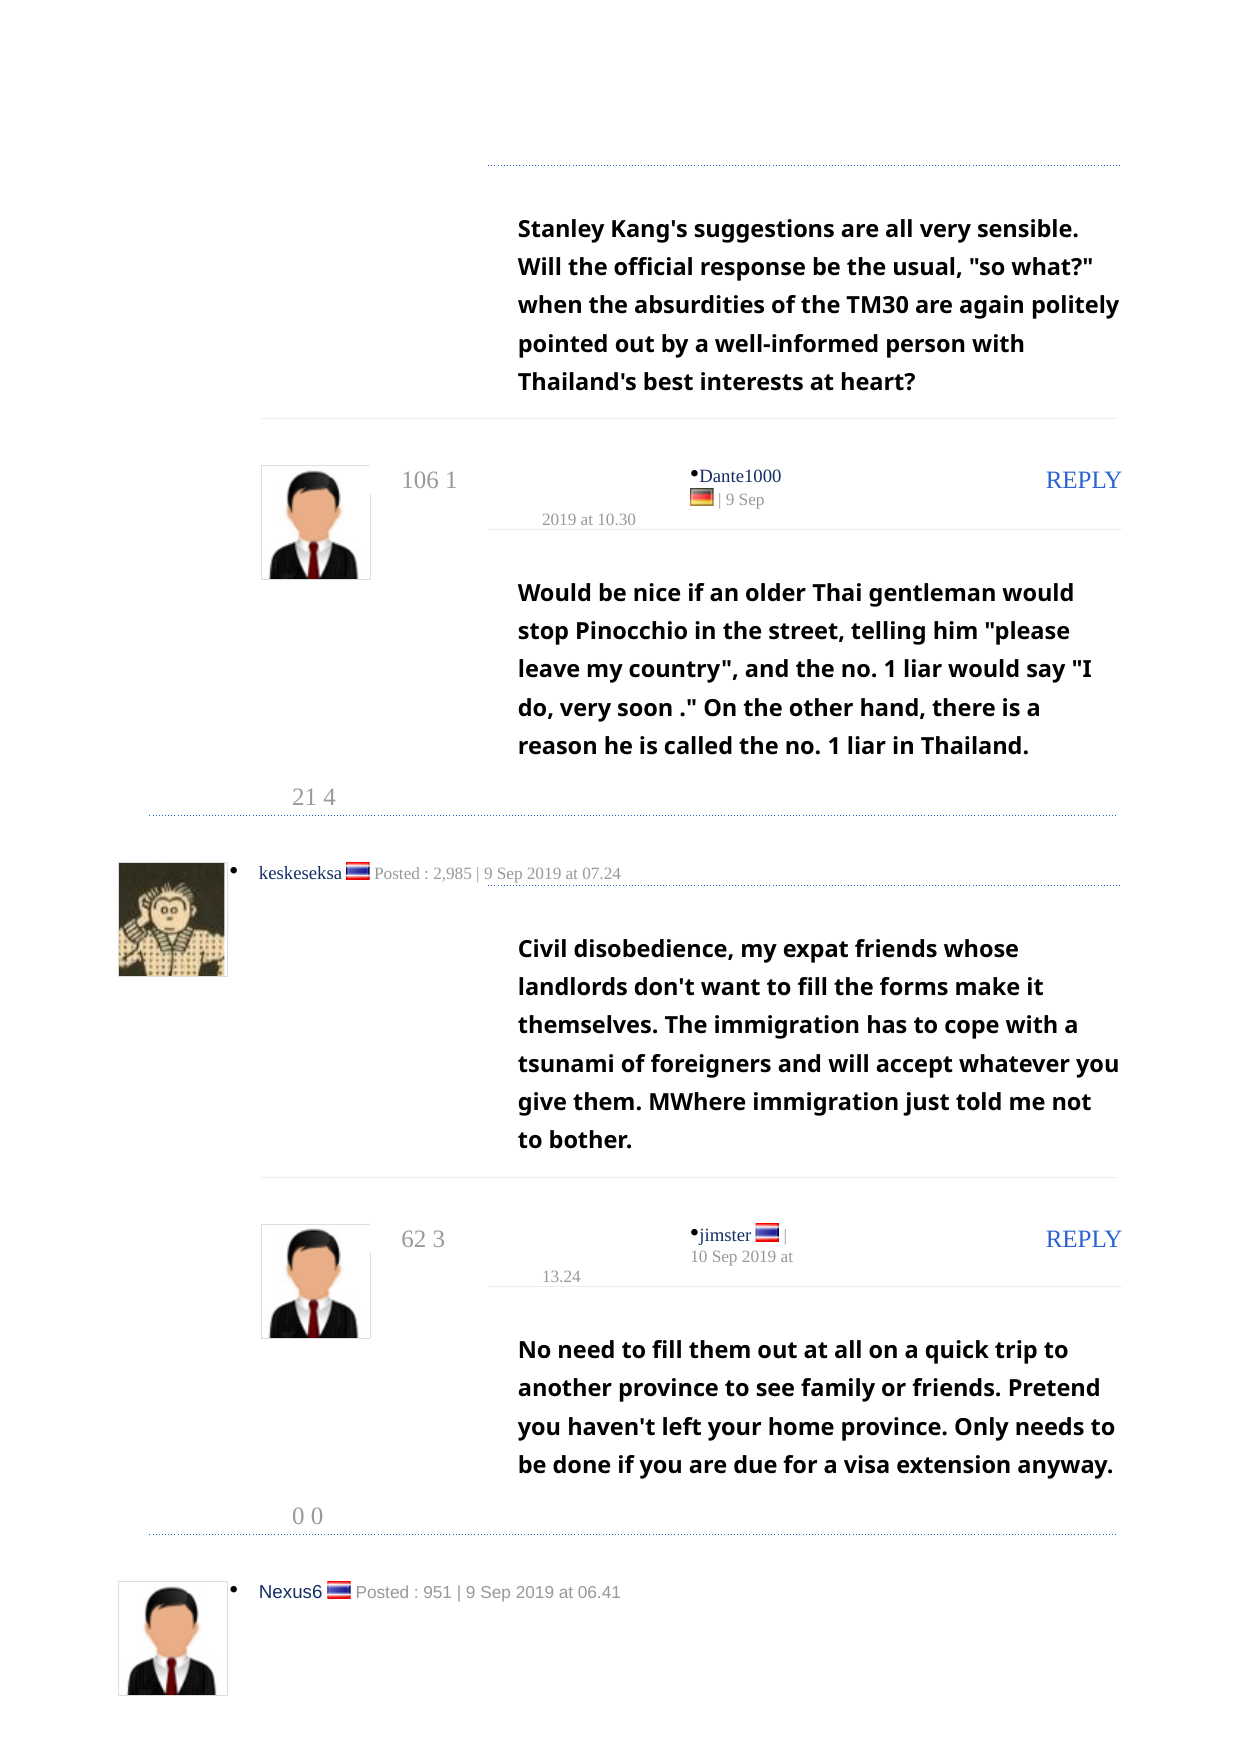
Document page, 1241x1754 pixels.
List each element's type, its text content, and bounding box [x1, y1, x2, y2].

subtitle Would be nice if an older Thai gentleman would stop Pinocchio in the street, telling him "please leave my country", and the no. 1 liar would say "I do, very soon ." On the other hand, there is a reason he is called the no. 1 liar in Thailand. [488, 530, 1122, 761]
list keskeseksa Posted : 2,985 | 9 Sep 2019 at 07.24 [149, 815, 1117, 885]
picture [327, 1581, 351, 1599]
picture [346, 862, 370, 880]
list REPLY [802, 465, 1122, 494]
picture [755, 1223, 779, 1242]
picture [262, 466, 367, 579]
picture [119, 863, 225, 976]
list Nexus6 Posted : 951 | 9 Sep 2019 at 06.41 [149, 1534, 1117, 1604]
picture [262, 1225, 367, 1338]
list Dante1000 | 9 Sep 2019 at 10.30 [261, 419, 1117, 579]
list 62 3 [401, 1224, 679, 1252]
list 106 1 [401, 465, 679, 494]
subtitle Stanley Kang's suggestions are all very sensible. Will the official response be the usual, "so what?" when the absurdities of the TM30 are again politely pointed out by a well-informed person with Thailand's best interests at heart? [488, 165, 1122, 397]
list REPLY [802, 1224, 1122, 1252]
subtitle No need to fill them out at all on a quick trip to another province to see family or friends. Pretend you haven't left your home province. Only needs to be done if you are due for a visa extension anyway. [488, 1287, 1122, 1480]
list 0 0 [292, 1501, 499, 1530]
picture [690, 488, 714, 506]
picture [119, 1582, 225, 1695]
list 21 4 [292, 782, 499, 811]
list jimster | 10 Sep 2019 at 13.24 [261, 1178, 1117, 1338]
subtitle Civil disobedience, my expat friends whose landlords don't want to fill the forms make it themselves. The immigration has to cope with a tsunami of foreigners and will accept whatever you give them. MWhere immigration just told me not to bother. [488, 885, 1122, 1156]
